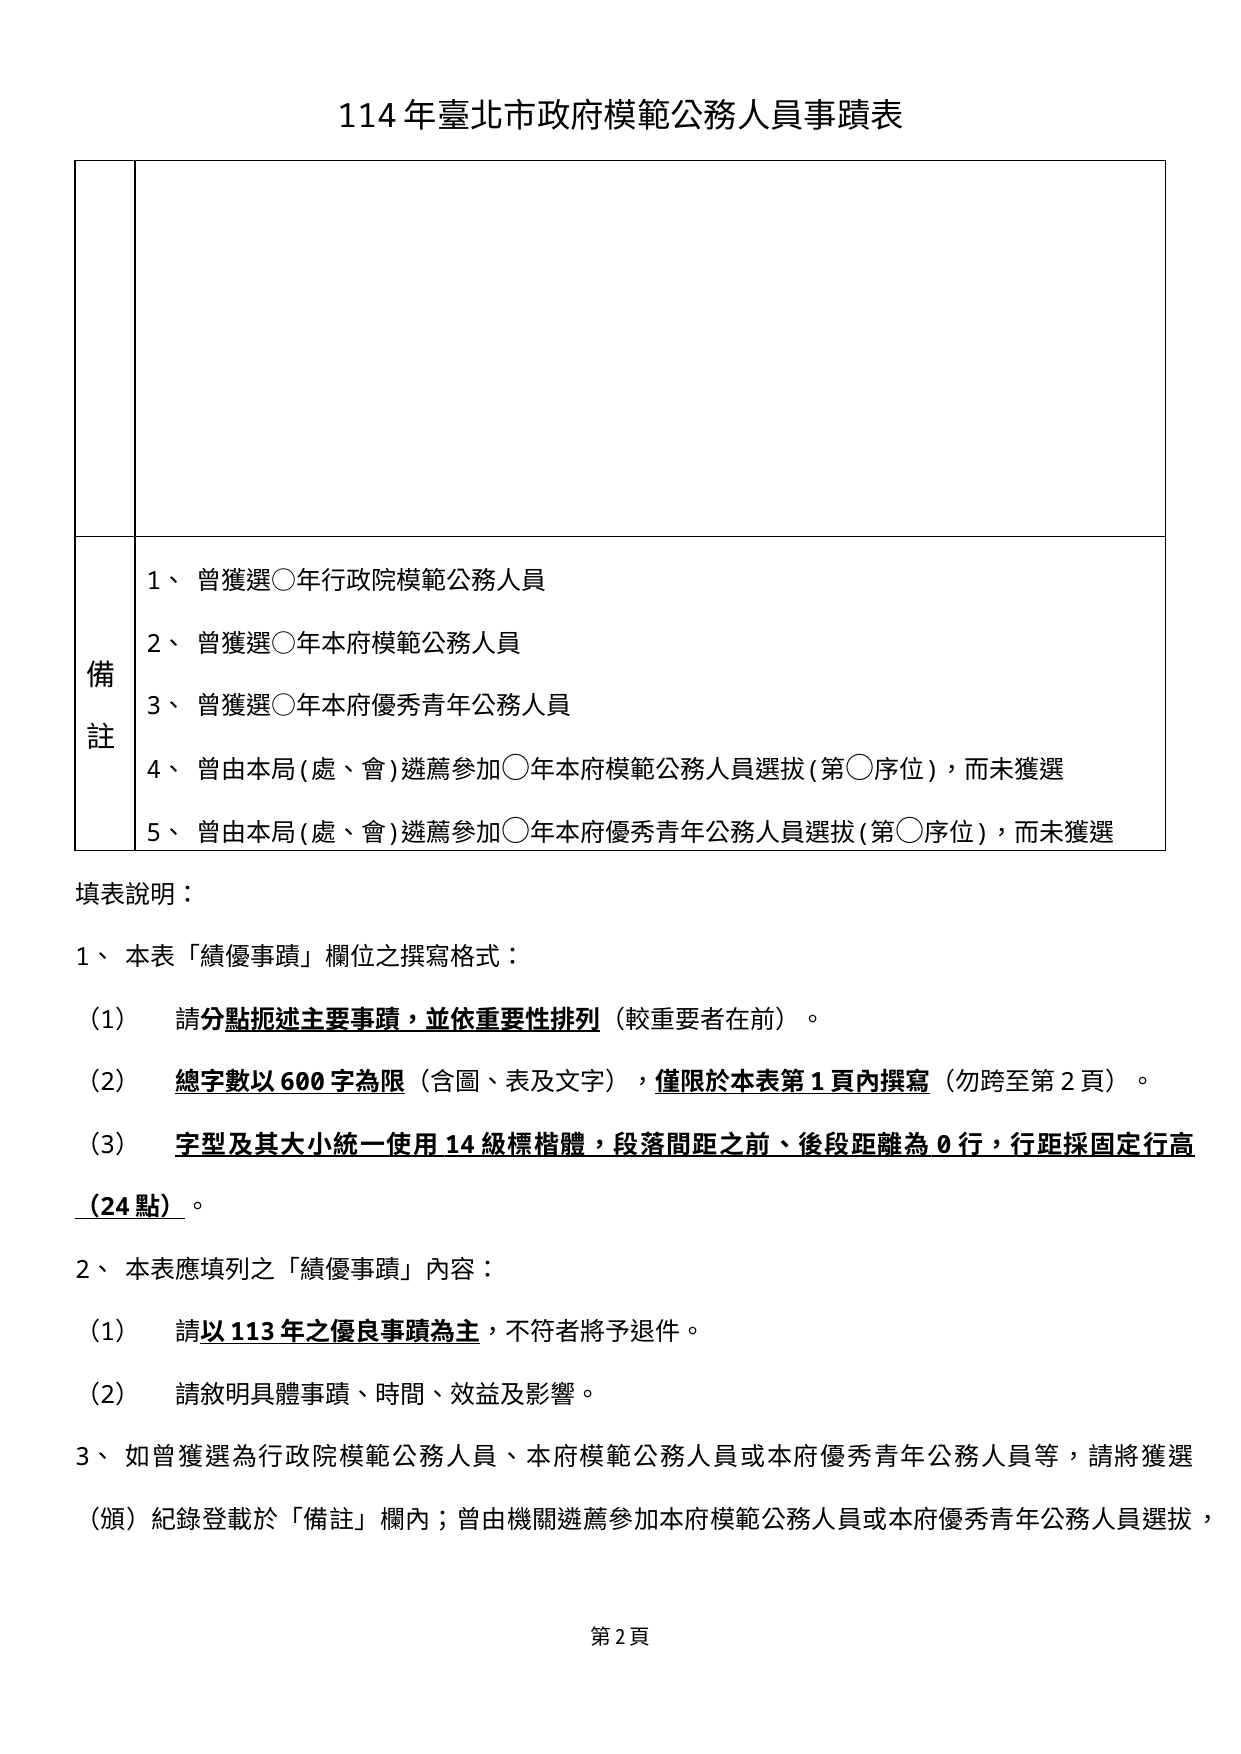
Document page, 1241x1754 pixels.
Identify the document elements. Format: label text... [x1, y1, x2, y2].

list 本表應填列之「績優事蹟」內容： [75, 1226, 1195, 1288]
table_cell 備註 [76, 537, 134, 849]
text 填表說明： [75, 851, 1165, 913]
list 如曾獲選為行政院模範公務人員、本府模範公務人員或本府優秀青年公務人員等，請將獲選（頒）紀錄登載於「備註」欄內；曾由機關遴薦參加本府模範公務人員或本府優秀青年公務人員選拔，而未獲選者，亦同。 [75, 1413, 1195, 1538]
list 字型及其大小統一使用14級標楷體，段落間距之前、後段距離為0行，行距採固定行高（24點）。 [75, 1101, 1195, 1226]
table_cell ○○○○○○○○○○ ○○○○○○○○ ○○○○ ○○○○ ○○○○○○○○ ○○○○○○ ○○○○○○ ○○○○○○○○ (請勿任意調整字型、字型大小、行距，並控制於1頁紙張內完整呈現) [136, 161, 1165, 536]
list 請敘明具體事蹟、時間、效益及影響。 [75, 1351, 1195, 1413]
list 請分點扼述主要事蹟，並依重要性排列（較重要者在前）。 [75, 976, 1195, 1038]
table_cell 曾獲選○年行政院模範公務人員 曾獲選○年本府模範公務人員 曾獲選○年本府優秀青年公務人員 曾由本局(處、會)遴薦參加○年本府模範公務人員選拔(第○序位)，而未獲選 曾由本局(處、會)遴薦參加○年本府優秀青年公務人員選拔(第○序位)，而未獲選 [136, 537, 1165, 849]
list 總字數以600字為限（含圖、表及文字），僅限於本表第1頁內撰寫（勿跨至第2頁）。 [75, 1038, 1195, 1101]
list 本表「績優事蹟」欄位之撰寫格式： [75, 913, 1195, 976]
list 請以113年之優良事蹟為主，不符者將予退件。 [75, 1288, 1195, 1351]
table_cell [76, 161, 134, 536]
